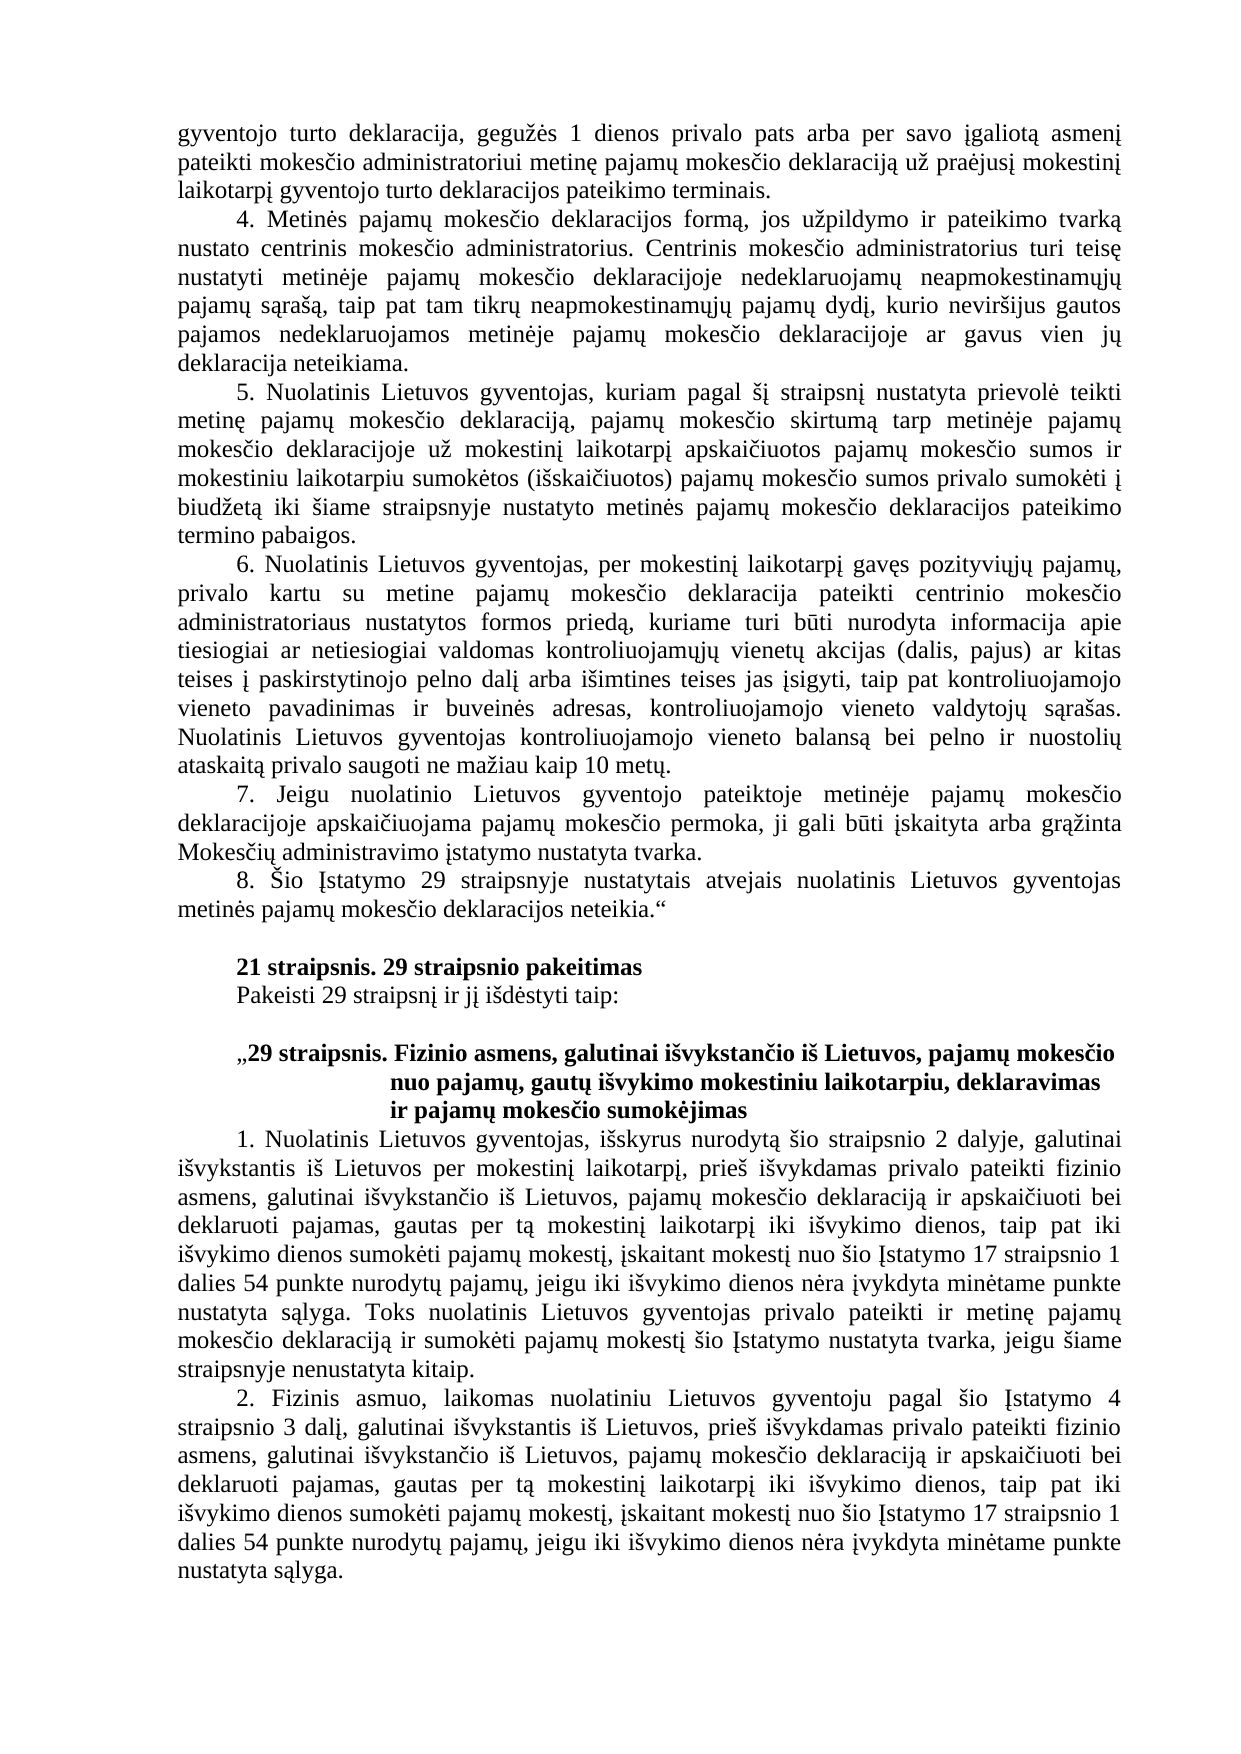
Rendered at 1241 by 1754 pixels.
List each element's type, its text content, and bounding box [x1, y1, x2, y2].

text gyventojo turto deklaracija, gegužės 1 dienos privalo pats arba per savo įgaliotą asmenį pateikti mokesčio administratoriui metinę pajamų mokesčio deklaraciją už praėjusį mokestinį laikotarpį gyventojo turto deklaracijos pateikimo terminais. [177, 118, 1122, 204]
text „29 straipsnis. Fizinio asmens, galutinai išvykstančio iš Lietuvos, pajamų mokesčio nuo pajamų, gautų išvykimo mokestiniu laikotarpiu, deklaravimas ir pajamų mokesčio sumokėjimas [236, 1038, 1122, 1124]
text 8. Šio Įstatymo 29 straipsnyje nustatytais atvejais nuolatinis Lietuvos gyventojas metinės pajamų mokesčio deklaracijos neteikia.“ [177, 866, 1122, 923]
text 4. Metinės pajamų mokesčio deklaracijos formą, jos užpildymo ir pateikimo tvarką nustato centrinis mokesčio administratorius. Centrinis mokesčio administratorius turi teisę nustatyti metinėje pajamų mokesčio deklaracijoje nedeklaruojamų neapmokestinamųjų pajamų sąrašą, taip pat tam tikrų neapmokestinamųjų pajamų dydį, kurio neviršijus gautos pajamos nedeklaruojamos metinėje pajamų mokesčio deklaracijoje ar gavus vien jų deklaracija neteikiama. [177, 204, 1122, 377]
text 2. Fizinis asmuo, laikomas nuolatiniu Lietuvos gyventoju pagal šio Įstatymo 4 straipsnio 3 dalį, galutinai išvykstantis iš Lietuvos, prieš išvykdamas privalo pateikti fizinio asmens, galutinai išvykstančio iš Lietuvos, pajamų mokesčio deklaraciją ir apskaičiuoti bei deklaruoti pajamas, gautas per tą mokestinį laikotarpį iki išvykimo dienos, taip pat iki išvykimo dienos sumokėti pajamų mokestį, įskaitant mokestį nuo šio Įstatymo 17 straipsnio 1 dalies 54 punkte nurodytų pajamų, jeigu iki išvykimo dienos nėra įvykdyta minėtame punkte nustatyta sąlyga. [177, 1383, 1122, 1584]
text Pakeisti 29 straipsnį ir jį išdėstyti taip: [177, 981, 1122, 1009]
text 1. Nuolatinis Lietuvos gyventojas, išskyrus nurodytą šio straipsnio 2 dalyje, galutinai išvykstantis iš Lietuvos per mokestinį laikotarpį, prieš išvykdamas privalo pateikti fizinio asmens, galutinai išvykstančio iš Lietuvos, pajamų mokesčio deklaraciją ir apskaičiuoti bei deklaruoti pajamas, gautas per tą mokestinį laikotarpį iki išvykimo dienos, taip pat iki išvykimo dienos sumokėti pajamų mokestį, įskaitant mokestį nuo šio Įstatymo 17 straipsnio 1 dalies 54 punkte nurodytų pajamų, jeigu iki išvykimo dienos nėra įvykdyta minėtame punkte nustatyta sąlyga. Toks nuolatinis Lietuvos gyventojas privalo pateikti ir metinę pajamų mokesčio deklaraciją ir sumokėti pajamų mokestį šio Įstatymo nustatyta tvarka, jeigu šiame straipsnyje nenustatyta kitaip. [177, 1124, 1122, 1383]
text 6. Nuolatinis Lietuvos gyventojas, per mokestinį laikotarpį gavęs pozityviųjų pajamų, privalo kartu su metine pajamų mokesčio deklaracija pateikti centrinio mokesčio administratoriaus nustatytos formos priedą, kuriame turi būti nurodyta informacija apie tiesiogiai ar netiesiogiai valdomas kontroliuojamųjų vienetų akcijas (dalis, pajus) ar kitas teises į paskirstytinojo pelno dalį arba išimtines teises jas įsigyti, taip pat kontroliuojamojo vieneto pavadinimas ir buveinės adresas, kontroliuojamojo vieneto valdytojų sąrašas. Nuolatinis Lietuvos gyventojas kontroliuojamojo vieneto balansą bei pelno ir nuostolių ataskaitą privalo saugoti ne mažiau kaip 10 metų. [177, 549, 1122, 779]
text 7. Jeigu nuolatinio Lietuvos gyventojo pateiktoje metinėje pajamų mokesčio deklaracijoje apskaičiuojama pajamų mokesčio permoka, ji gali būti įskaityta arba grąžinta Mokesčių administravimo įstatymo nustatyta tvarka. [177, 779, 1122, 866]
text 5. Nuolatinis Lietuvos gyventojas, kuriam pagal šį straipsnį nustatyta prievolė teikti metinę pajamų mokesčio deklaraciją, pajamų mokesčio skirtumą tarp metinėje pajamų mokesčio deklaracijoje už mokestinį laikotarpį apskaičiuotos pajamų mokesčio sumos ir mokestiniu laikotarpiu sumokėtos (išskaičiuotos) pajamų mokesčio sumos privalo sumokėti į biudžetą iki šiame straipsnyje nustatyto metinės pajamų mokesčio deklaracijos pateikimo termino pabaigos. [177, 377, 1122, 549]
text 21 straipsnis. 29 straipsnio pakeitimas [177, 952, 1122, 981]
